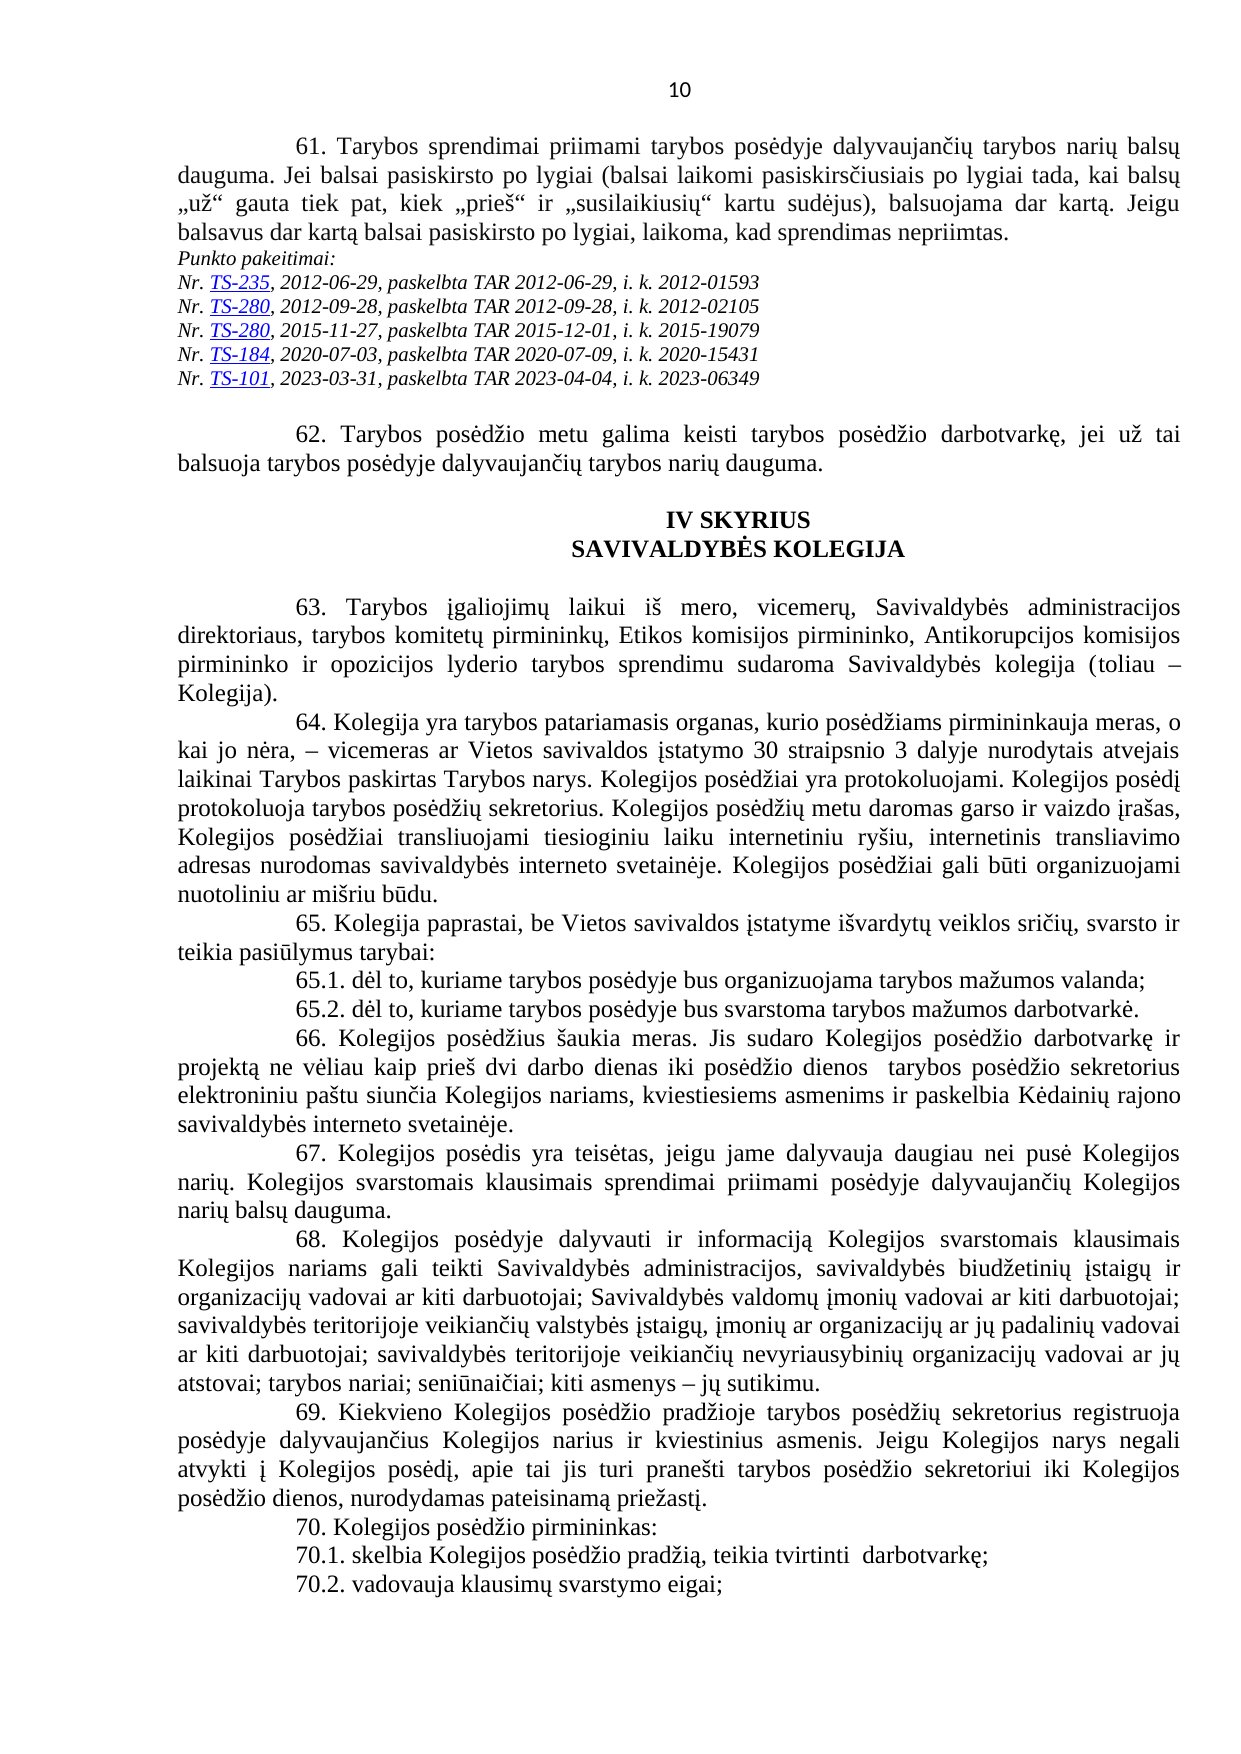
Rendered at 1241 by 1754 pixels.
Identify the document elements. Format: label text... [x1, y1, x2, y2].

text 68. Kolegijos posėdyje dalyvauti ir informaciją Kolegijos svarstomais klausimais Kolegijos nariams gali teikti Savivaldybės administracijos, savivaldybės biudžetinių įstaigų ir organizacijų vadovai ar kiti darbuotojai; Savivaldybės valdomų įmonių vadovai ar kiti darbuotojai; savivaldybės teritorijoje veikiančių valstybės įstaigų, įmonių ar organizacijų ar jų padalinių vadovai ar kiti darbuotojai; savivaldybės teritorijoje veikiančių nevyriausybinių organizacijų vadovai ar jų atstovai; tarybos nariai; seniūnaičiai; kiti asmenys – jų sutikimu. [177, 1224, 1181, 1397]
text Punkto pakeitimai: [177, 246, 1181, 270]
text 65.1. dėl to, kuriame tarybos posėdyje bus organizuojama tarybos mažumos valanda; [177, 965, 1181, 994]
text 64. Kolegija yra tarybos patariamasis organas, kurio posėdžiams pirmininkauja meras, o kai jo nėra, – vicemeras ar Vietos savivaldos įstatymo 30 straipsnio 3 dalyje nurodytais atvejais laikinai Tarybos paskirtas Tarybos narys. Kolegijos posėdžiai yra protokoluojami. Kolegijos posėdį protokoluoja tarybos posėdžių sekretorius. Kolegijos posėdžių metu daromas garso ir vaizdo įrašas, Kolegijos posėdžiai transliuojami tiesioginiu laiku internetiniu ryšiu, internetinis transliavimo adresas nurodomas savivaldybės interneto svetainėje. Kolegijos posėdžiai gali būti organizuojami nuotoliniu ar mišriu būdu. [177, 707, 1181, 908]
text 61. Tarybos sprendimai priimami tarybos posėdyje dalyvaujančių tarybos narių balsų dauguma. Jei balsai pasiskirsto po lygiai (balsai laikomi pasiskirsčiusiais po lygiai tada, kai balsų „už“ gauta tiek pat, kiek „prieš“ ir „susilaikiusių“ kartu sudėjus), balsuojama dar kartą. Jeigu balsavus dar kartą balsai pasiskirsto po lygiai, laikoma, kad sprendimas nepriimtas. [177, 131, 1181, 246]
text 65. Kolegija paprastai, be Vietos savivaldos įstatyme išvardytų veiklos sričių, svarsto ir teikia pasiūlymus tarybai: [177, 908, 1181, 965]
text 63. Tarybos įgaliojimų laikui iš mero, vicemerų, Savivaldybės administracijos direktoriaus, tarybos komitetų pirmininkų, Etikos komisijos pirmininko, Antikorupcijos komisijos pirmininko ir opozicijos lyderio tarybos sprendimu sudaroma Savivaldybės kolegija (toliau – Kolegija). [177, 592, 1181, 707]
text Nr. TS-184, 2020-07-03, paskelbta TAR 2020-07-09, i. k. 2020-15431 [177, 342, 1181, 366]
text 69. Kiekvieno Kolegijos posėdžio pradžioje tarybos posėdžių sekretorius registruoja posėdyje dalyvaujančius Kolegijos narius ir kviestinius asmenis. Jeigu Kolegijos narys negali atvykti į Kolegijos posėdį, apie tai jis turi pranešti tarybos posėdžio sekretoriui iki Kolegijos posėdžio dienos, nurodydamas pateisinamą priežastį. [177, 1397, 1181, 1512]
text Nr. TS-101, 2023-03-31, paskelbta TAR 2023-04-04, i. k. 2023-06349 [177, 366, 1181, 390]
text SAVIVALDYBĖS KOLEGIJA [177, 534, 1181, 563]
text 70.1. skelbia Kolegijos posėdžio pradžią, teikia tvirtinti darbotvarkę; [177, 1540, 1181, 1569]
text 70.2. vadovauja klausimų svarstymo eigai; [177, 1569, 1181, 1598]
text IV SKYRIUS [177, 505, 1181, 534]
text 65.2. dėl to, kuriame tarybos posėdyje bus svarstoma tarybos mažumos darbotvarkė. [177, 994, 1181, 1023]
text 62. Tarybos posėdžio metu galima keisti tarybos posėdžio darbotvarkę, jei už tai balsuoja tarybos posėdyje dalyvaujančių tarybos narių dauguma. [177, 419, 1181, 477]
text Nr. TS-280, 2012-09-28, paskelbta TAR 2012-09-28, i. k. 2012-02105 [177, 294, 1181, 318]
text 70. Kolegijos posėdžio pirmininkas: [177, 1512, 1181, 1540]
text 66. Kolegijos posėdžius šaukia meras. Jis sudaro Kolegijos posėdžio darbotvarkę ir projektą ne vėliau kaip prieš dvi darbo dienas iki posėdžio dienos tarybos posėdžio sekretorius elektroniniu paštu siunčia Kolegijos nariams, kviestiesiems asmenims ir paskelbia Kėdainių rajono savivaldybės interneto svetainėje. [177, 1023, 1181, 1138]
text Nr. TS-235, 2012-06-29, paskelbta TAR 2012-06-29, i. k. 2012-01593 [177, 270, 1181, 294]
text Nr. TS-280, 2015-11-27, paskelbta TAR 2015-12-01, i. k. 2015-19079 [177, 318, 1181, 342]
text 67. Kolegijos posėdis yra teisėtas, jeigu jame dalyvauja daugiau nei pusė Kolegijos narių. Kolegijos svarstomais klausimais sprendimai priimami posėdyje dalyvaujančių Kolegijos narių balsų dauguma. [177, 1138, 1181, 1224]
